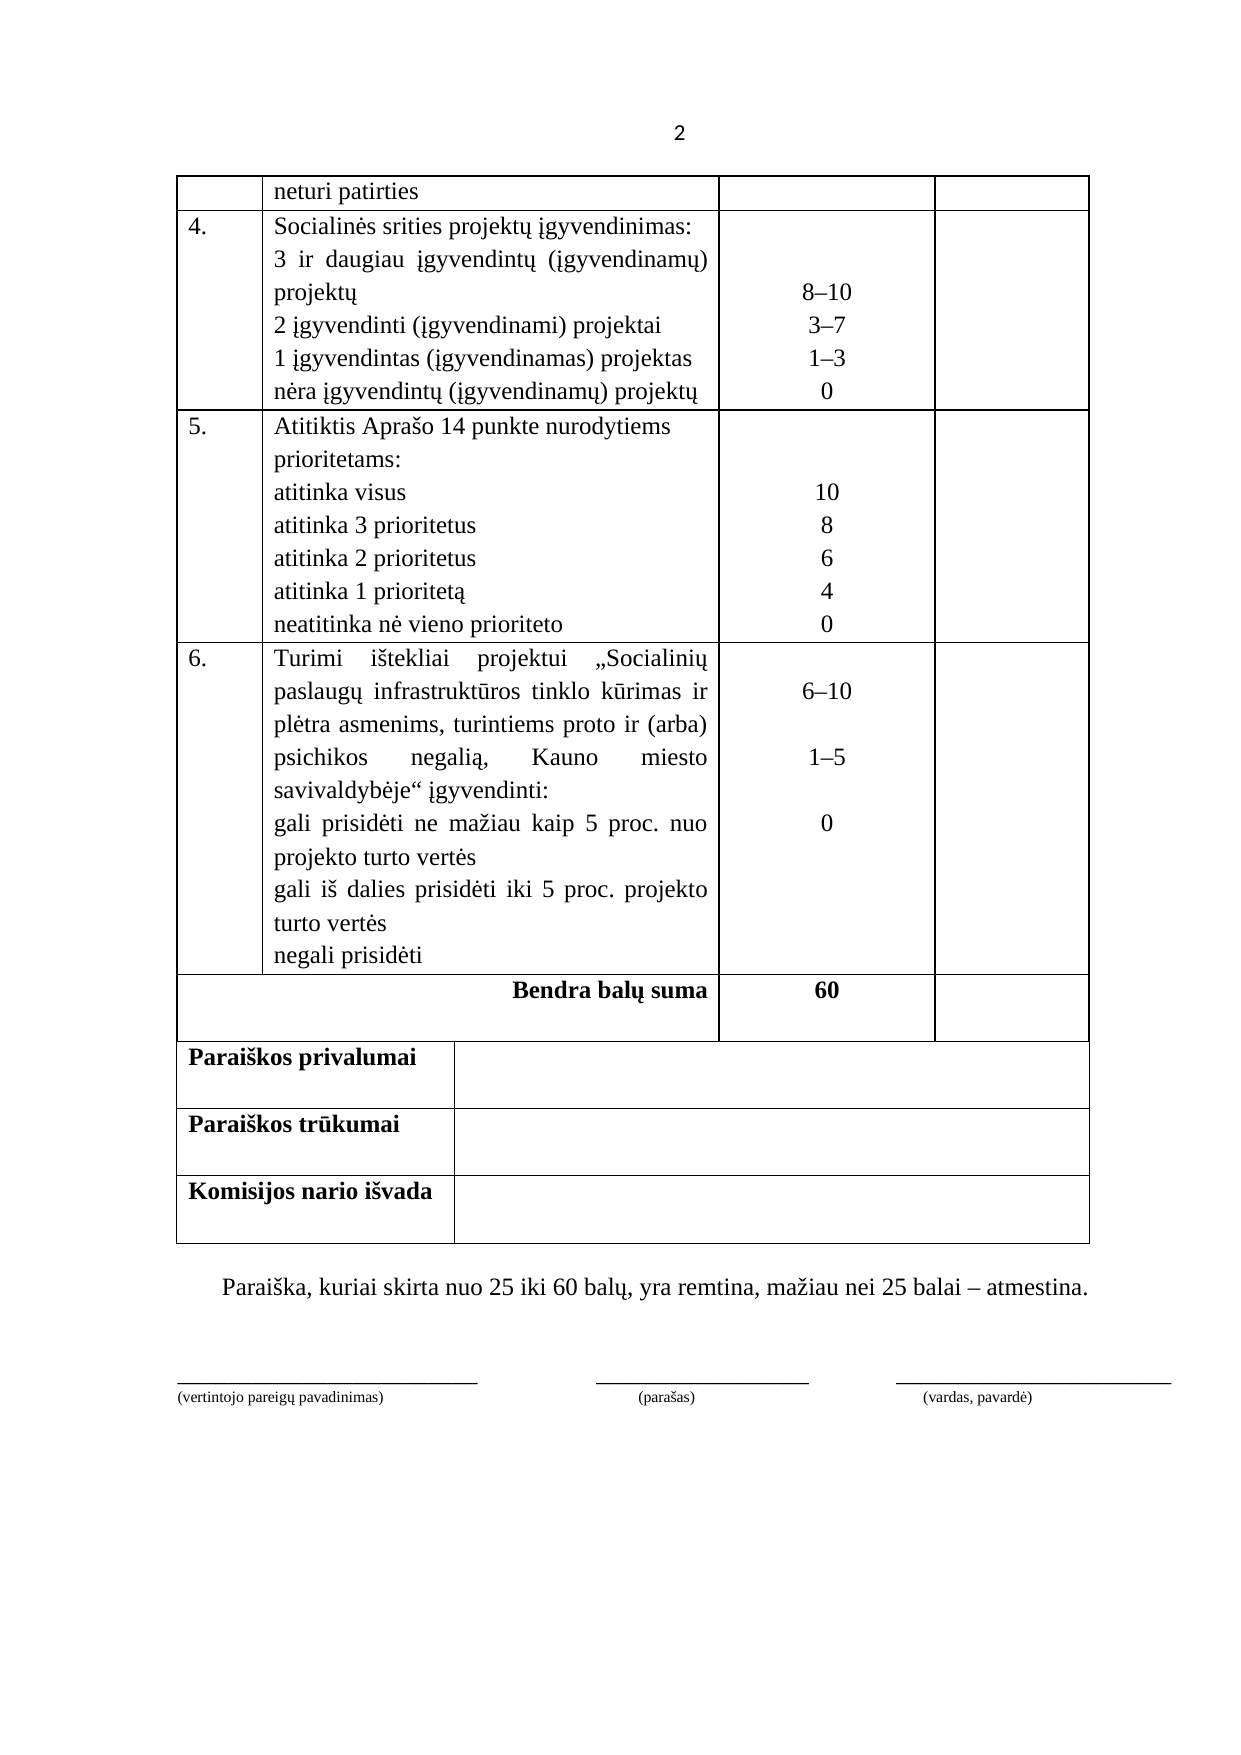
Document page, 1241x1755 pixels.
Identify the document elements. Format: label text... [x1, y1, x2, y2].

table_cell [455, 1109, 1089, 1175]
table_cell [455, 1176, 1089, 1242]
table_cell [936, 643, 1088, 974]
table_cell 4. [178, 211, 262, 409]
table_cell [936, 211, 1088, 409]
table_cell 5. [178, 411, 262, 642]
table_cell Paraiškos privalumai [177, 1042, 454, 1108]
table_cell [455, 1042, 1089, 1108]
table_cell neturi patirties [263, 177, 718, 209]
table_cell Komisijos nario išvada [177, 1176, 454, 1242]
table_cell 8–10 3–7 1–3 0 [720, 211, 934, 409]
text Paraiška, kuriai skirta nuo 25 iki 60 balų, yra remtina, mažiau nei 25 balai – atmestina. [177, 1272, 1181, 1301]
table_cell 6–10 1–5 0 [720, 643, 934, 974]
table_cell [936, 975, 1088, 1041]
table_cell Turimi ištekliai projektui „Socialinių paslaugų infrastruktūros tinklo kūrimas ir plėtra asmenims, turintiems proto ir (arba) psichikos negalią, Kauno miesto savivaldybėje“ įgyvendinti: gali prisidėti ne mažiau kaip 5 proc. nuo projekto turto vertės gali iš dalies prisidėti iki 5 proc. projekto turto vertės negali prisidėti [263, 643, 718, 974]
table_cell 10 8 6 4 0 [720, 411, 934, 642]
text (vertintojo pareigų pavadinimas) (parašas) (vardas, pavardė) [177, 1387, 1181, 1416]
table_cell Atitiktis Aprašo 14 punkte nurodytiems prioritetams: atitinka visus atitinka 3 prioritetus atitinka 2 prioritetus atitinka 1 prioritetą neatitinka nė vieno prioriteto [263, 411, 718, 642]
text ________________________ _________________ ______________________ [177, 1358, 1181, 1387]
table_cell [178, 177, 262, 209]
table_cell [936, 411, 1088, 642]
table_cell 60 [720, 975, 934, 1041]
table_cell Socialinės srities projektų įgyvendinimas: 3 ir daugiau įgyvendintų (įgyvendinamų) projektų 2 įgyvendinti (įgyvendinami) projektai 1 įgyvendintas (įgyvendinamas) projektas nėra įgyvendintų (įgyvendinamų) projektų [263, 211, 718, 409]
table_cell [720, 177, 934, 209]
table_cell 6. [178, 643, 262, 974]
table_cell [936, 177, 1088, 209]
table_cell Paraiškos trūkumai [177, 1109, 454, 1175]
table_cell Bendra balų suma [178, 975, 718, 1041]
